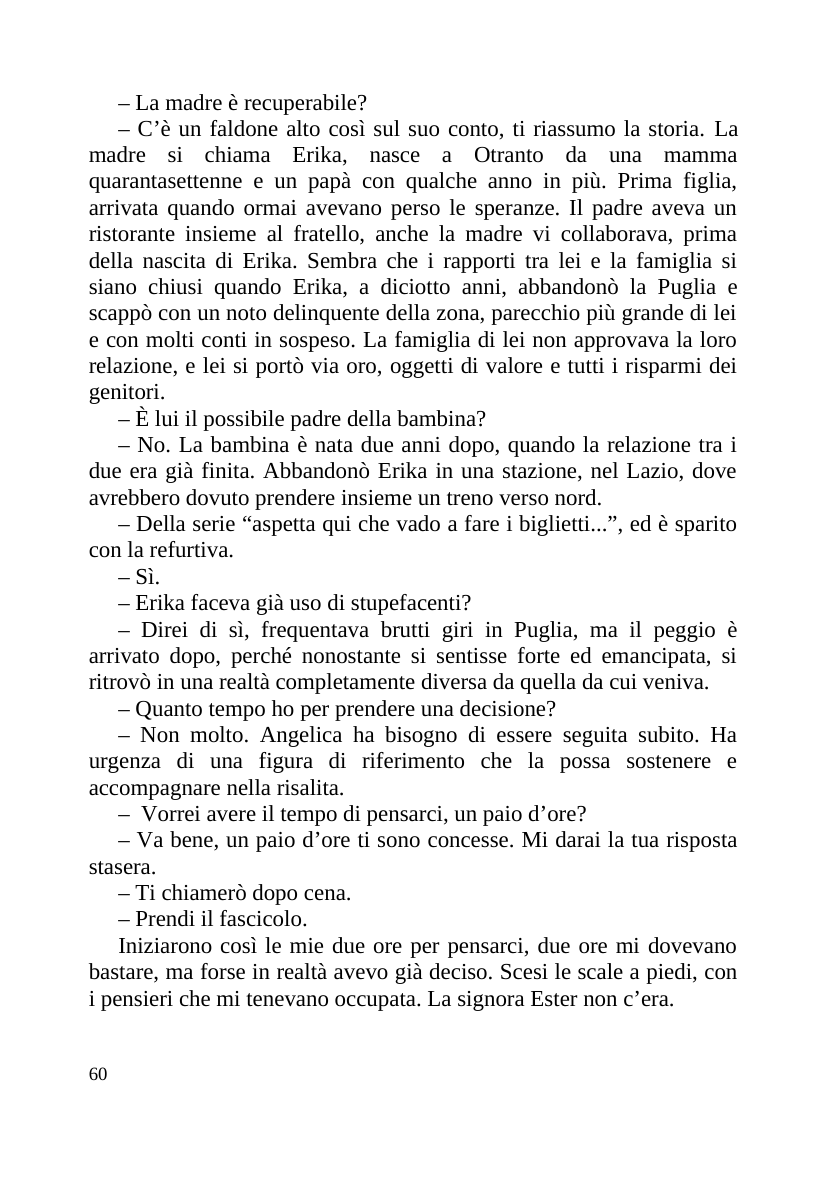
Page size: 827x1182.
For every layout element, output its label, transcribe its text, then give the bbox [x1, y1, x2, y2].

text – Ti chiamerò dopo cena. [88, 879, 738, 906]
text – No. La bambina è nata due anni dopo, quando la relazione tra i due era già finita. Abbandonò Erika in una stazione, nel Lazio, dove avrebbero dovuto prendere insieme un treno verso nord. [88, 431, 738, 510]
text – C’è un faldone alto così sul suo conto, ti riassumo la storia. La madre si chiama Erika, nasce a Otranto da una mamma quarantasettenne e un papà con qualche anno in più. Prima figlia, arrivata quando ormai avevano perso le speranze. Il padre aveva un ristorante insieme al fratello, anche la madre vi collaborava, prima della nascita di Erika. Sembra che i rapporti tra lei e la famiglia si siano chiusi quando Erika, a diciotto anni, abbandonò la Puglia e scappò con un noto delinquente della zona, parecchio più grande di lei e con molti conti in sospeso. La famiglia di lei non approvava la loro relazione, e lei si portò via oro, oggetti di valore e tutti i risparmi dei genitori. [88, 115, 738, 405]
text – La madre è recuperabile? [88, 88, 738, 115]
text – Erika faceva già uso di stupefacenti? [88, 589, 738, 616]
text – Direi di sì, frequentava brutti giri in Puglia, ma il peggio è arrivato dopo, perché nonostante si sentisse forte ed emancipata, si ritrovò in una realtà completamente diversa da quella da cui veniva. [88, 616, 738, 695]
text – Della serie “aspetta qui che vado a fare i biglietti...”, ed è sparito con la refurtiva. [88, 510, 738, 563]
text – Prendi il fascicolo. [88, 906, 738, 932]
text – Sì. [88, 563, 738, 589]
text – Non molto. Angelica ha bisogno di essere seguita subito. Ha urgenza di una figura di riferimento che la possa sostenere e accompagnare nella risalita. [88, 721, 738, 800]
text Iniziarono così le mie due ore per pensarci, due ore mi dovevano bastare, ma forse in realtà avevo già deciso. Scesi le scale a piedi, con i pensieri che mi tenevano occupata. La signora Ester non c’era. [88, 932, 738, 1011]
text – Vorrei avere il tempo di pensarci, un paio d’ore? [88, 800, 738, 826]
text – Quanto tempo ho per prendere una decisione? [88, 695, 738, 721]
text – è lui il possibile padre della bambina? [88, 405, 738, 431]
text – Va bene, un paio d’ore ti sono concesse. Mi darai la tua risposta stasera. [88, 826, 738, 879]
